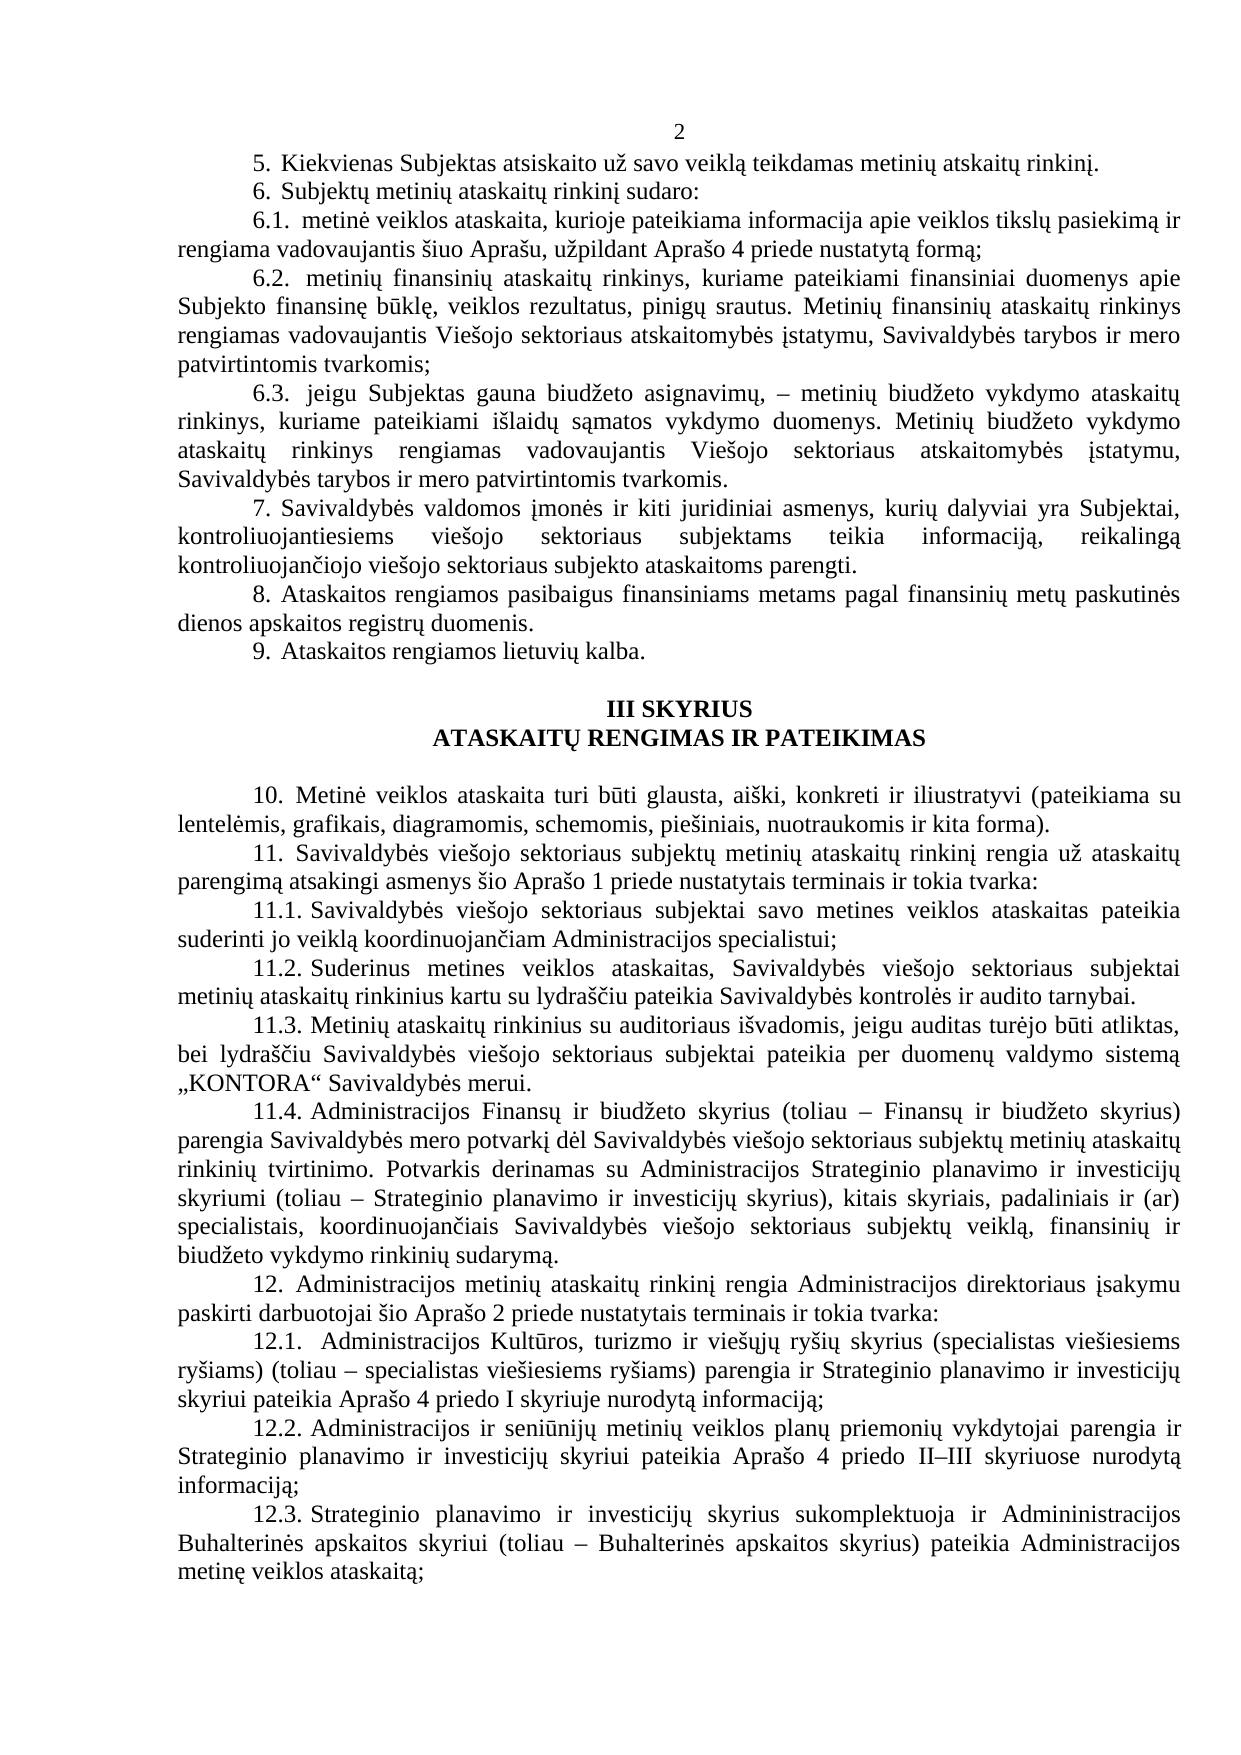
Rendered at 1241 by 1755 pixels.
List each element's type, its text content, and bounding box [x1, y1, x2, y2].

text ATASKAITŲ RENGIMAS IR PATEIKIMAS [177, 723, 1181, 751]
text 7. Savivaldybės valdomos įmonės ir kiti juridiniai asmenys, kurių dalyviai yra Subjektai, kontroliuojantiesiems viešojo sektoriaus subjektams teikia informaciją, reikalingą kontroliuojančiojo viešojo sektoriaus subjekto ataskaitoms parengti. [177, 493, 1181, 579]
text 11. Savivaldybės viešojo sektoriaus subjektų metinių ataskaitų rinkinį rengia už ataskaitų parengimą atsakingi asmenys šio Aprašo 1 priede nustatytais terminais ir tokia tvarka: [177, 838, 1181, 895]
text 12.2. Administracijos ir seniūnijų metinių veiklos planų priemonių vykdytojai parengia ir Strateginio planavimo ir investicijų skyriui pateikia Aprašo 4 priedo II–III skyriuose nurodytą informaciją; [177, 1413, 1181, 1499]
text 6.3. jeigu Subjektas gauna biudžeto asignavimų, – metinių biudžeto vykdymo ataskaitų rinkinys, kuriame pateikiami išlaidų sąmatos vykdymo duomenys. Metinių biudžeto vykdymo ataskaitų rinkinys rengiamas vadovaujantis Viešojo sektoriaus atskaitomybės įstatymu, Savivaldybės tarybos ir mero patvirtintomis tvarkomis. [177, 378, 1181, 493]
text 6.2. metinių finansinių ataskaitų rinkinys, kuriame pateikiami finansiniai duomenys apie Subjekto finansinę būklę, veiklos rezultatus, pinigų srautus. Metinių finansinių ataskaitų rinkinys rengiamas vadovaujantis Viešojo sektoriaus atskaitomybės įstatymu, Savivaldybės tarybos ir mero patvirtintomis tvarkomis; [177, 263, 1181, 378]
text 6.1. metinė veiklos ataskaita, kurioje pateikiama informacija apie veiklos tikslų pasiekimą ir rengiama vadovaujantis šiuo Aprašu, užpildant Aprašo 4 priede nustatytą formą; [177, 205, 1181, 263]
text 12.3. Strateginio planavimo ir investicijų skyrius sukomplektuoja ir Admininistracijos Buhalterinės apskaitos skyriui (toliau – Buhalterinės apskaitos skyrius) pateikia Administracijos metinę veiklos ataskaitą; [177, 1499, 1181, 1585]
text 11.3. Metinių ataskaitų rinkinius su auditoriaus išvadomis, jeigu auditas turėjo būti atliktas, bei lydraščiu Savivaldybės viešojo sektoriaus subjektai pateikia per duomenų valdymo sistemą „KONTORA“ Savivaldybės merui. [177, 1010, 1181, 1096]
text 11.4. Administracijos Finansų ir biudžeto skyrius (toliau – Finansų ir biudžeto skyrius) parengia Savivaldybės mero potvarkį dėl Savivaldybės viešojo sektoriaus subjektų metinių ataskaitų rinkinių tvirtinimo. Potvarkis derinamas su Administracijos Strateginio planavimo ir investicijų skyriumi (toliau – Strateginio planavimo ir investicijų skyrius), kitais skyriais, padaliniais ir (ar) specialistais, koordinuojančiais Savivaldybės viešojo sektoriaus subjektų veiklą, finansinių ir biudžeto vykdymo rinkinių sudarymą. [177, 1096, 1181, 1269]
text 5. Kiekvienas Subjektas atsiskaito už savo veiklą teikdamas metinių atskaitų rinkinį. [177, 148, 1181, 176]
text 10. Metinė veiklos ataskaita turi būti glausta, aiški, konkreti ir iliustratyvi (pateikiama su lentelėmis, grafikais, diagramomis, schemomis, piešiniais, nuotraukomis ir kita forma). [177, 780, 1181, 838]
text 11.1. Savivaldybės viešojo sektoriaus subjektai savo metines veiklos ataskaitas pateikia suderinti jo veiklą koordinuojančiam Administracijos specialistui; [177, 895, 1181, 953]
text 11.2. Suderinus metines veiklos ataskaitas, Savivaldybės viešojo sektoriaus subjektai metinių ataskaitų rinkinius kartu su lydraščiu pateikia Savivaldybės kontrolės ir audito tarnybai. [177, 953, 1181, 1010]
text 12.1. Administracijos Kultūros, turizmo ir viešųjų ryšių skyrius (specialistas viešiesiems ryšiams) (toliau – specialistas viešiesiems ryšiams) parengia ir Strateginio planavimo ir investicijų skyriui pateikia Aprašo 4 priedo I skyriuje nurodytą informaciją; [177, 1326, 1181, 1413]
text III SKYRIUS [177, 694, 1181, 723]
text 8. Ataskaitos rengiamos pasibaigus finansiniams metams pagal finansinių metų paskutinės dienos apskaitos registrų duomenis. [177, 579, 1181, 636]
text 9. Ataskaitos rengiamos lietuvių kalba. [177, 636, 1181, 665]
text 6. Subjektų metinių ataskaitų rinkinį sudaro: [177, 176, 1181, 205]
text 12. Administracijos metinių ataskaitų rinkinį rengia Administracijos direktoriaus įsakymu paskirti darbuotojai šio Aprašo 2 priede nustatytais terminais ir tokia tvarka: [177, 1269, 1181, 1326]
